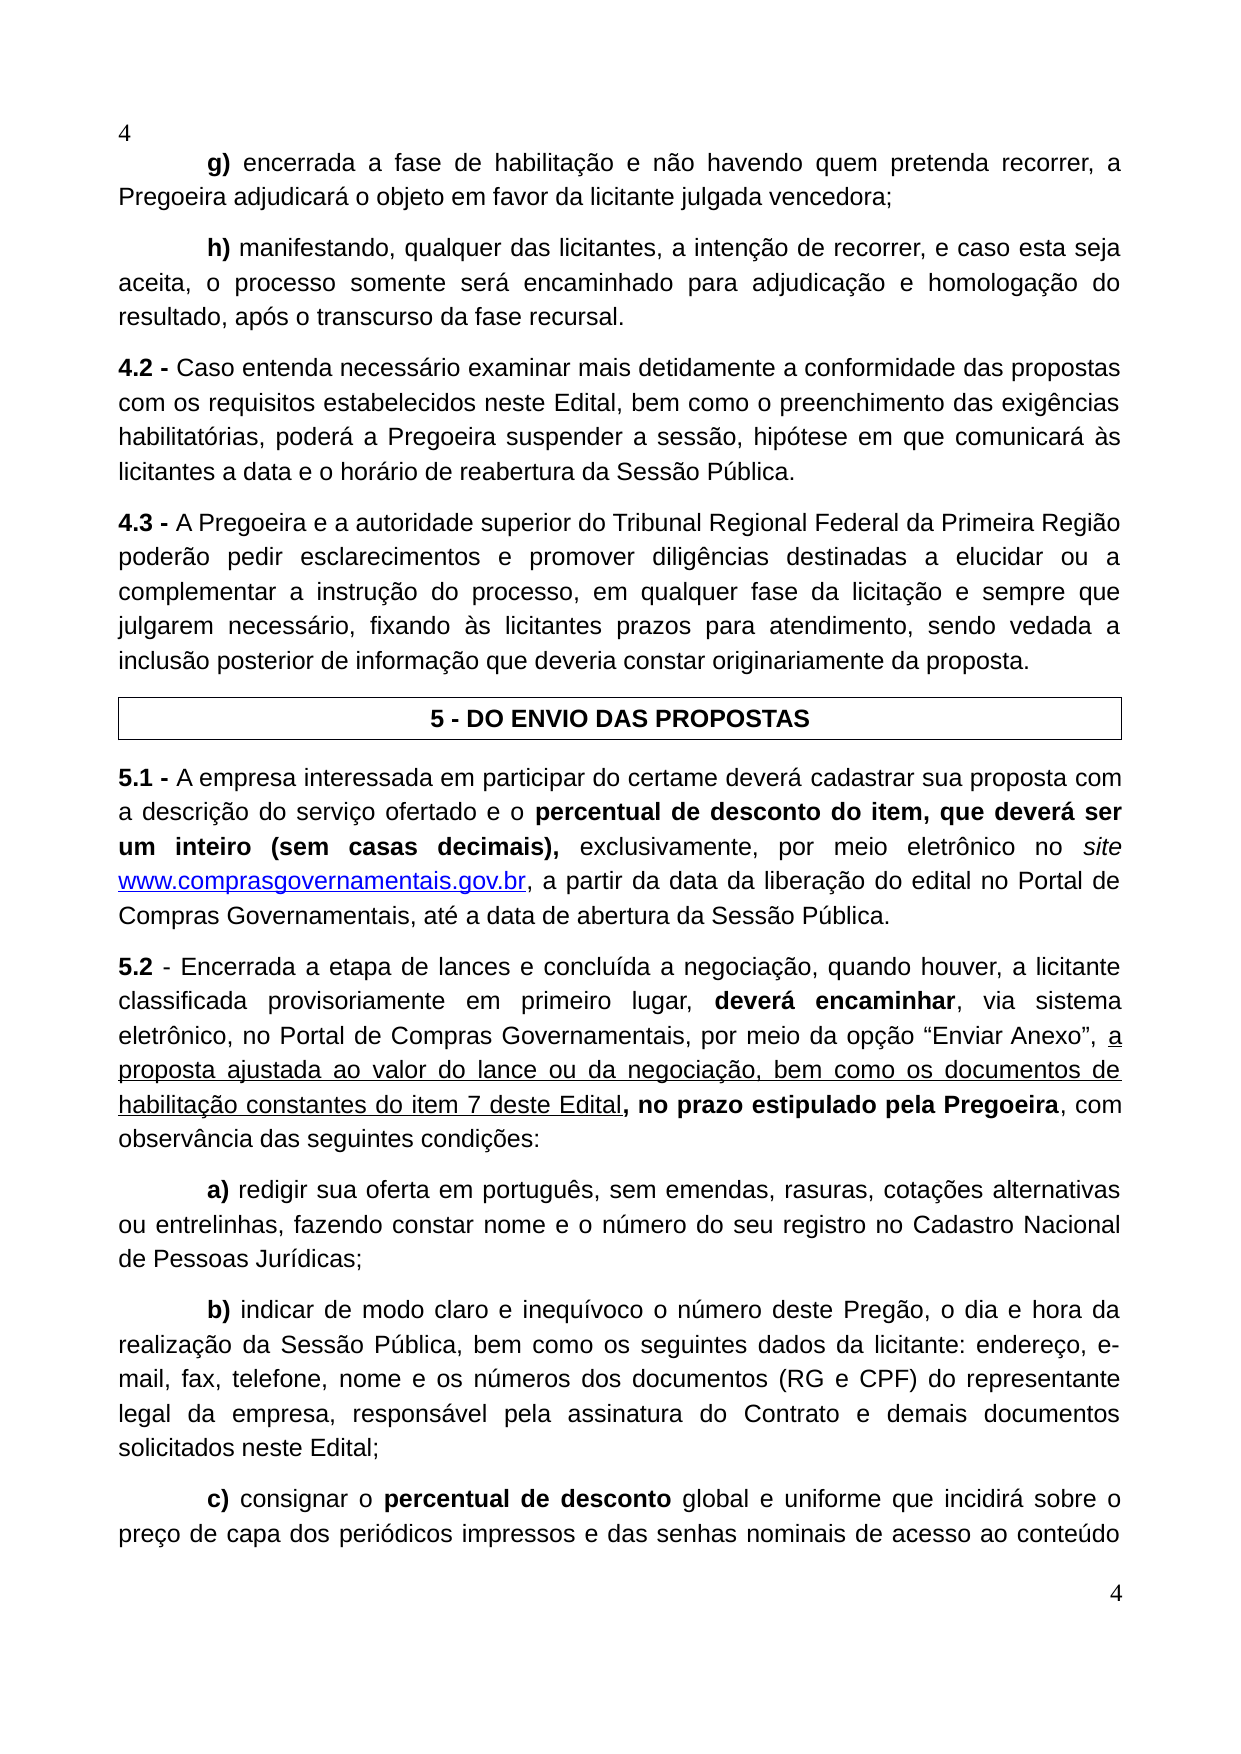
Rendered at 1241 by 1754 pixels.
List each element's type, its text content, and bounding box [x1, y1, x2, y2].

text habilitação constantes do item 7 deste Edital, no prazo estipulado pela Pregoeira, com observância das seguintes condições: [118, 1081, 1122, 1153]
text 5.2 - Encerrada a etapa de lances e concluída a negociação, quando houver, a licitante classificada provisoriamente em primeiro lugar, deverá encaminhar, via sistema eletrônico, no Portal de Compras Governamentais, por meio da opção “Enviar Anexo”, a proposta ajustada ao valor do lance ou da negociação, bem como os documentos de [118, 952, 1122, 1080]
list 4.3 - A Pregoeira e a autoridade superior do Tribunal Regional Federal da Primeira Região poderão pedir esclarecimentos e promover diligências destinadas a elucidar ou a complementar a instrução do processo, em qualquer fase da licitação e sempre que julgarem necessário, fixando às licitantes prazos para atendimento, sendo vedada a inclusão posterior de informação que deveria constar originariamente da proposta. [118, 508, 1122, 674]
text c) consignar o percentual de desconto global e uniforme que incidirá sobre o preço de capa dos periódicos impressos e das senhas nominais de acesso ao conteúdo [118, 1484, 1122, 1548]
list 4.2 - Caso entenda necessário examinar mais detidamente a conformidade das propostas com os requisitos estabelecidos neste Edital, bem como o preenchimento das exigências habilitatórias, poderá a Pregoeira suspender a sessão, hipótese em que comunicará às licitantes a data e o horário de reabertura da Sessão Pública. [118, 353, 1122, 486]
list g) encerrada a fase de habilitação e não havendo quem pretenda recorrer, a Pregoeira adjudicará o objeto em favor da licitante julgada vencedora; [118, 148, 1122, 211]
list h) manifestando, qualquer das licitantes, a intenção de recorrer, e caso esta seja aceita, o processo somente será encaminhado para adjudicação e homologação do resultado, após o transcurso da fase recursal. [118, 233, 1122, 331]
text 5 - DO ENVIO DAS PROPOSTAS [119, 698, 1121, 739]
list b) indicar de modo claro e inequívoco o número deste Pregão, o dia e hora da realização da Sessão Pública, bem como os seguintes dados da licitante: endereço, e-mail, fax, telefone, nome e os números dos documentos (RG e CPF) do representante legal da empresa, responsável pela assinatura do Contrato e demais documentos solicitados neste Edital; [118, 1295, 1122, 1462]
list a) redigir sua oferta em português, sem emendas, rasuras, cotações alternativas ou entrelinhas, fazendo constar nome e o número do seu registro no Cadastro Nacional de Pessoas Jurídicas; [118, 1175, 1122, 1273]
text 5.1 - A empresa interessada em participar do certame deverá cadastrar sua proposta com a descrição do serviço ofertado e o percentual de desconto do item, que deverá ser um inteiro (sem casas decimais), exclusivamente, por meio eletrônico no site www.comprasgovernamentais.gov.br, a partir da data da liberação do edital no Portal de Compras Governamentais, até a data de abertura da Sessão Pública. [118, 763, 1122, 929]
